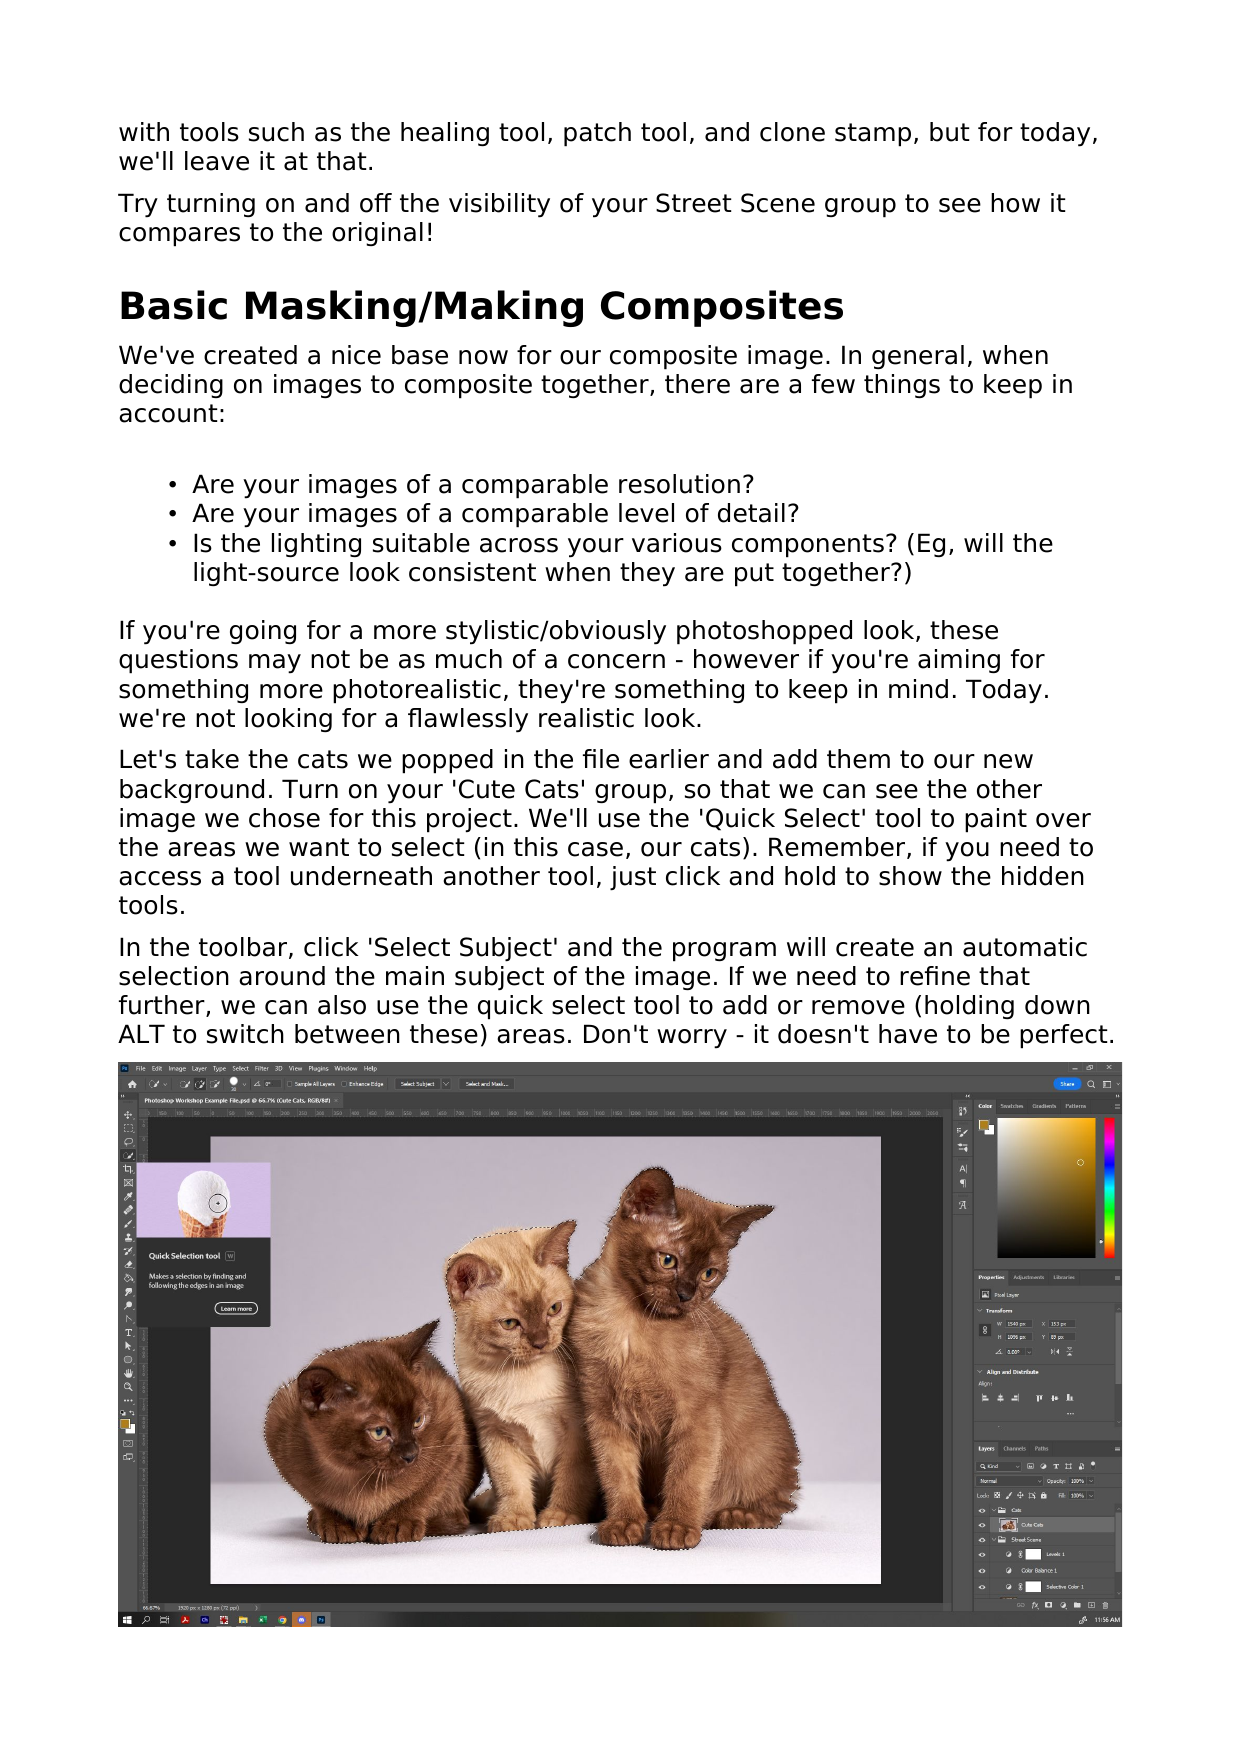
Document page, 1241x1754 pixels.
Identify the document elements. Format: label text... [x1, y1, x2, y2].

list Is the lighting suitable across your various components? (Eg, will the light-source look consistent when they are put together?) [177, 529, 1122, 587]
subtitle Basic Masking/Making Composites [118, 285, 1122, 328]
text We've created a nice base now for our composite image. In general, when deciding on images to composite together, there are a few things to keep in account: [118, 341, 1122, 428]
text Try turning on and off the visibility of your Street Scene group to see how it compares to the original! [118, 189, 1122, 247]
list Are your images of a comparable level of detail? [177, 499, 1122, 529]
text In the toolbar, click 'Select Subject' and the program will create an automatic selection around the main subject of the image. If we need to refine that further, we can also use the quick select tool to add or remove (holding down ALT to switch between these) areas. Don't worry - it doesn't have to be perfect. [118, 933, 1122, 1050]
text with tools such as the healing tool, patch tool, and clone stamp, but for today, we'll leave it at that. [118, 118, 1122, 176]
text Let's take the cats we popped in the file earlier and add them to our new background. Turn on your 'Cute Cats' group, so that we can see the other image we chose for this project. We'll use the 'Quick Select' tool to paint over the areas we want to select (in this case, our cats). Remember, if you need to access a tool underneath another tool, just click and hold to show the hidden tools. [118, 746, 1122, 921]
picture [118, 1062, 1123, 1627]
list Are your images of a comparable resolution? [177, 470, 1122, 499]
text If you're going for a more stylistic/obviously photoshopped look, these questions may not be as much of a concern - however if you're aiming for something more photorealistic, they're something to keep in mind. Today. we're not looking for a flawlessly realistic look. [118, 617, 1122, 733]
